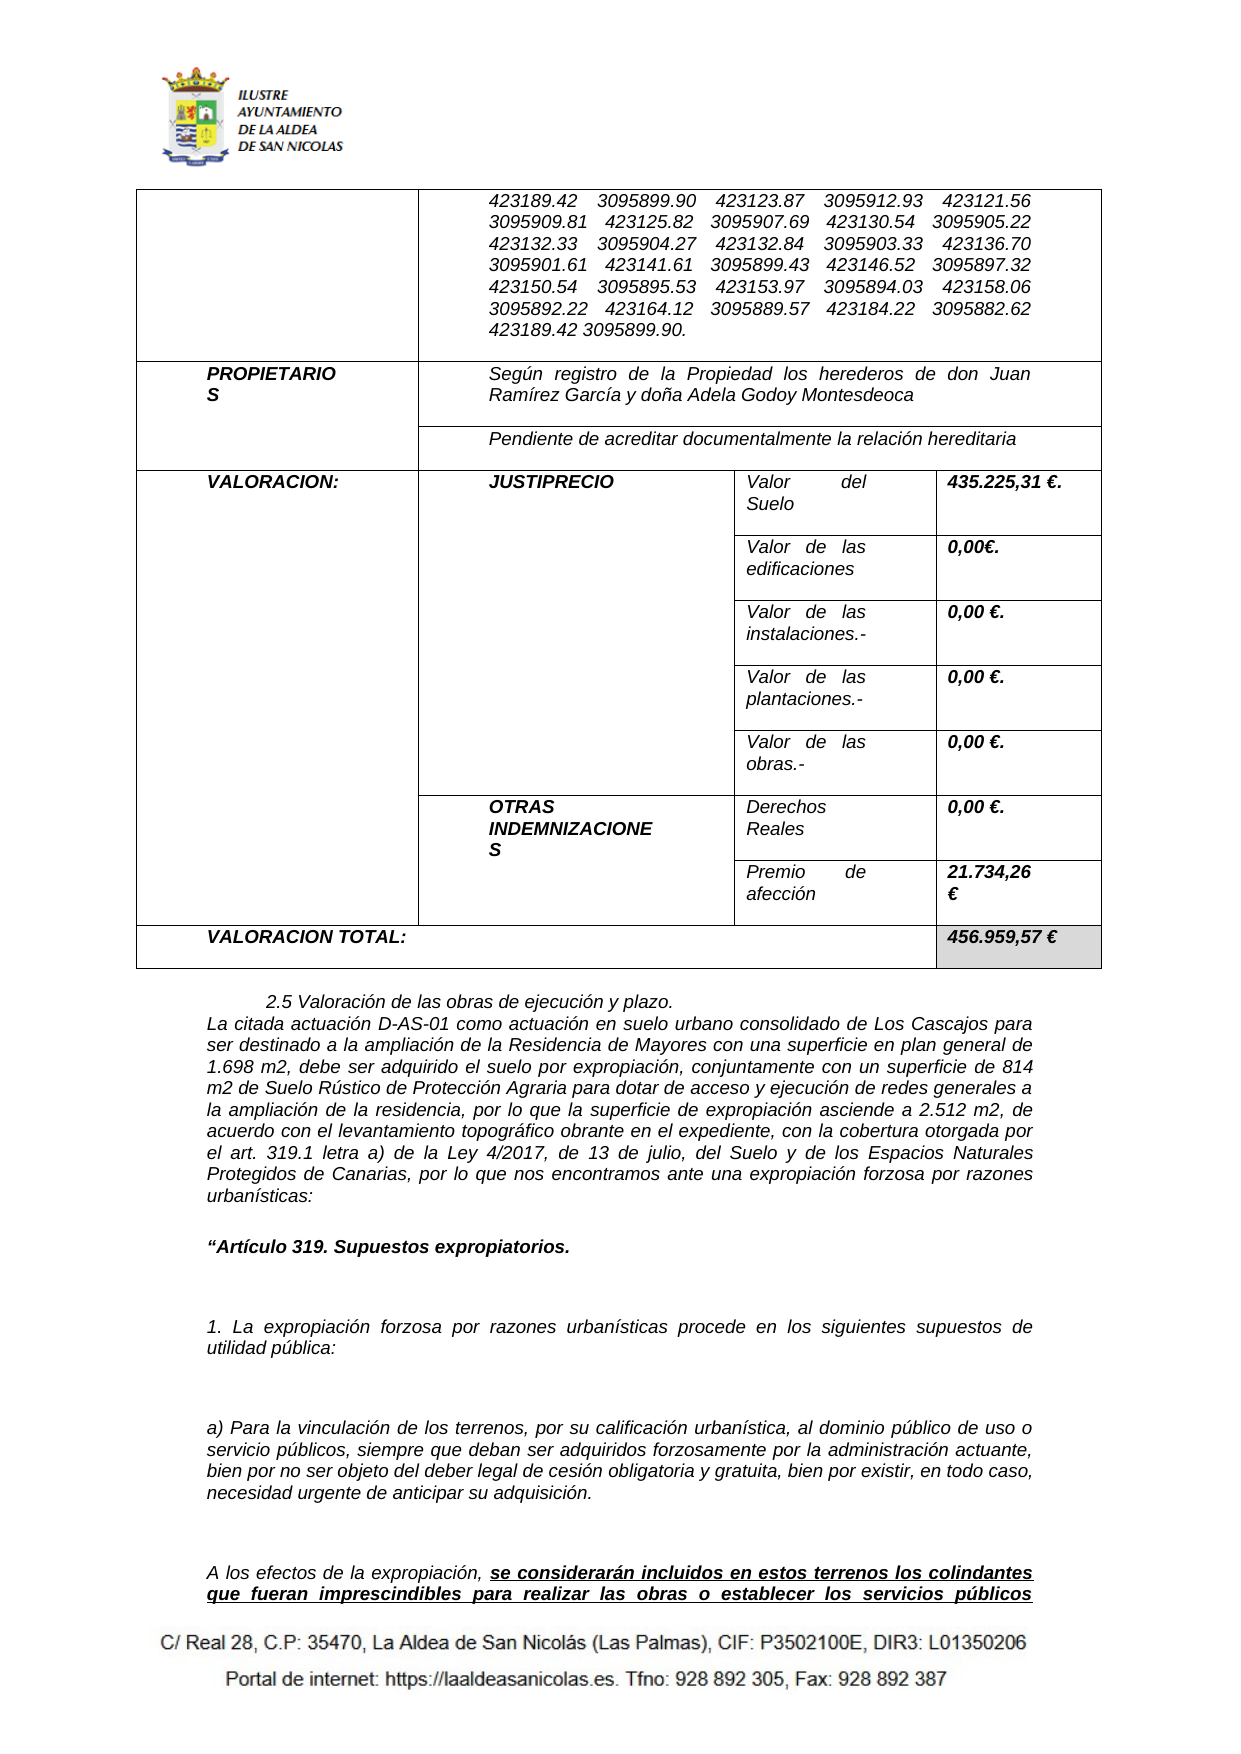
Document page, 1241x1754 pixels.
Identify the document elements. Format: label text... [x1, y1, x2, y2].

table_cell Valor de las obras.- [735, 731, 936, 795]
table_cell Pendiente de acreditar documentalmente la relación hereditaria [419, 427, 1101, 470]
table_cell Derechos Reales [735, 796, 936, 860]
table_cell VALORACION TOTAL: [137, 926, 936, 968]
table_cell 21.734,26 € [937, 861, 1101, 925]
table_cell [137, 190, 418, 361]
table_cell 0,00 €. [937, 601, 1101, 665]
table_cell Según registro de la Propiedad los herederos de don Juan Ramírez García y doña Adela Godoy Montesdeoca [419, 362, 1101, 426]
table_cell 0,00 €. [937, 731, 1101, 795]
table_cell 456.959,57 € [937, 926, 1101, 968]
picture [148, 59, 359, 174]
table_cell Valor de las instalaciones.- [735, 601, 936, 665]
text La citada actuación D-AS-01 como actuación en suelo urbano consolidado de Los Cascajos para ser destinado a la ampliación de la Residencia de Mayores con una superficie en plan general de 1.698 m2, debe ser adquirido el suelo por expropiación, conjuntamente con un superficie de 814 m2 de Suelo Rústico de Protección Agraria para dotar de acceso y ejecución de redes generales a la ampliación de la residencia, por lo que la superficie de expropiación asciende a 2.512 m2, de acuerdo con el levantamiento topográfico obrante en el expediente, con la cobertura otorgada por el art. 319.1 letra a) de la Ley 4/2017, de 13 de julio, del Suelo y de los Espacios Naturales Protegidos de Canarias, por lo que nos encontramos ante una expropiación forzosa por razones urbanísticas: [207, 1012, 1034, 1206]
table_cell Premio de afección [735, 861, 936, 925]
table_cell OTRAS INDEMNIZACIONES [419, 796, 734, 925]
table_cell JUSTIPRECIO [419, 471, 734, 795]
table_cell VALORACION: [137, 471, 418, 925]
table_cell 0,00 €. [937, 666, 1101, 730]
text A los efectos de la expropiación, se considerarán incluidos en estos terrenos los colindantes que fueran imprescindibles para realizar las obras o establecer los servicios públicos [207, 1561, 1034, 1604]
table_cell 0,00€. [937, 536, 1101, 600]
table_cell Valor del Suelo [735, 471, 936, 535]
table_cell 0,00 €. [937, 796, 1101, 860]
table_cell 435.225,31 €. [937, 471, 1101, 535]
text 2.5 Valoración de las obras de ejecución y plazo. [207, 991, 1034, 1012]
text a) Para la vinculación de los terrenos, por su calificación urbanística, al dominio público de uso o servicio públicos, siempre que deban ser adquiridos forzosamente por la administración actuante, bien por no ser objeto del deber legal de cesión obligatoria y gratuita, bien por existir, en todo caso, necesidad urgente de anticipar su adquisición. [207, 1417, 1034, 1503]
picture [148, 1626, 1033, 1695]
subtitle “Artículo 319. Supuestos expropiatorios. [207, 1236, 1034, 1257]
table_cell Valor de las plantaciones.- [735, 666, 936, 730]
table_cell PROPIETARIOS [137, 362, 418, 470]
table_cell 423189.42 3095899.90 423123.87 3095912.93 423121.56 3095909.81 423125.82 3095907.69 423130.54 3095905.22 423132.33 3095904.27 423132.84 3095903.33 423136.70 3095901.61 423141.61 3095899.43 423146.52 3095897.32 423150.54 3095895.53 423153.97 3095894.03 423158.06 3095892.22 423164.12 3095889.57 423184.22 3095882.62 423189.42 3095899.90. [419, 190, 1101, 361]
table_cell Valor de las edificaciones [735, 536, 936, 600]
text 1. La expropiación forzosa por razones urbanísticas procede en los siguientes supuestos de utilidad pública: [207, 1315, 1034, 1358]
